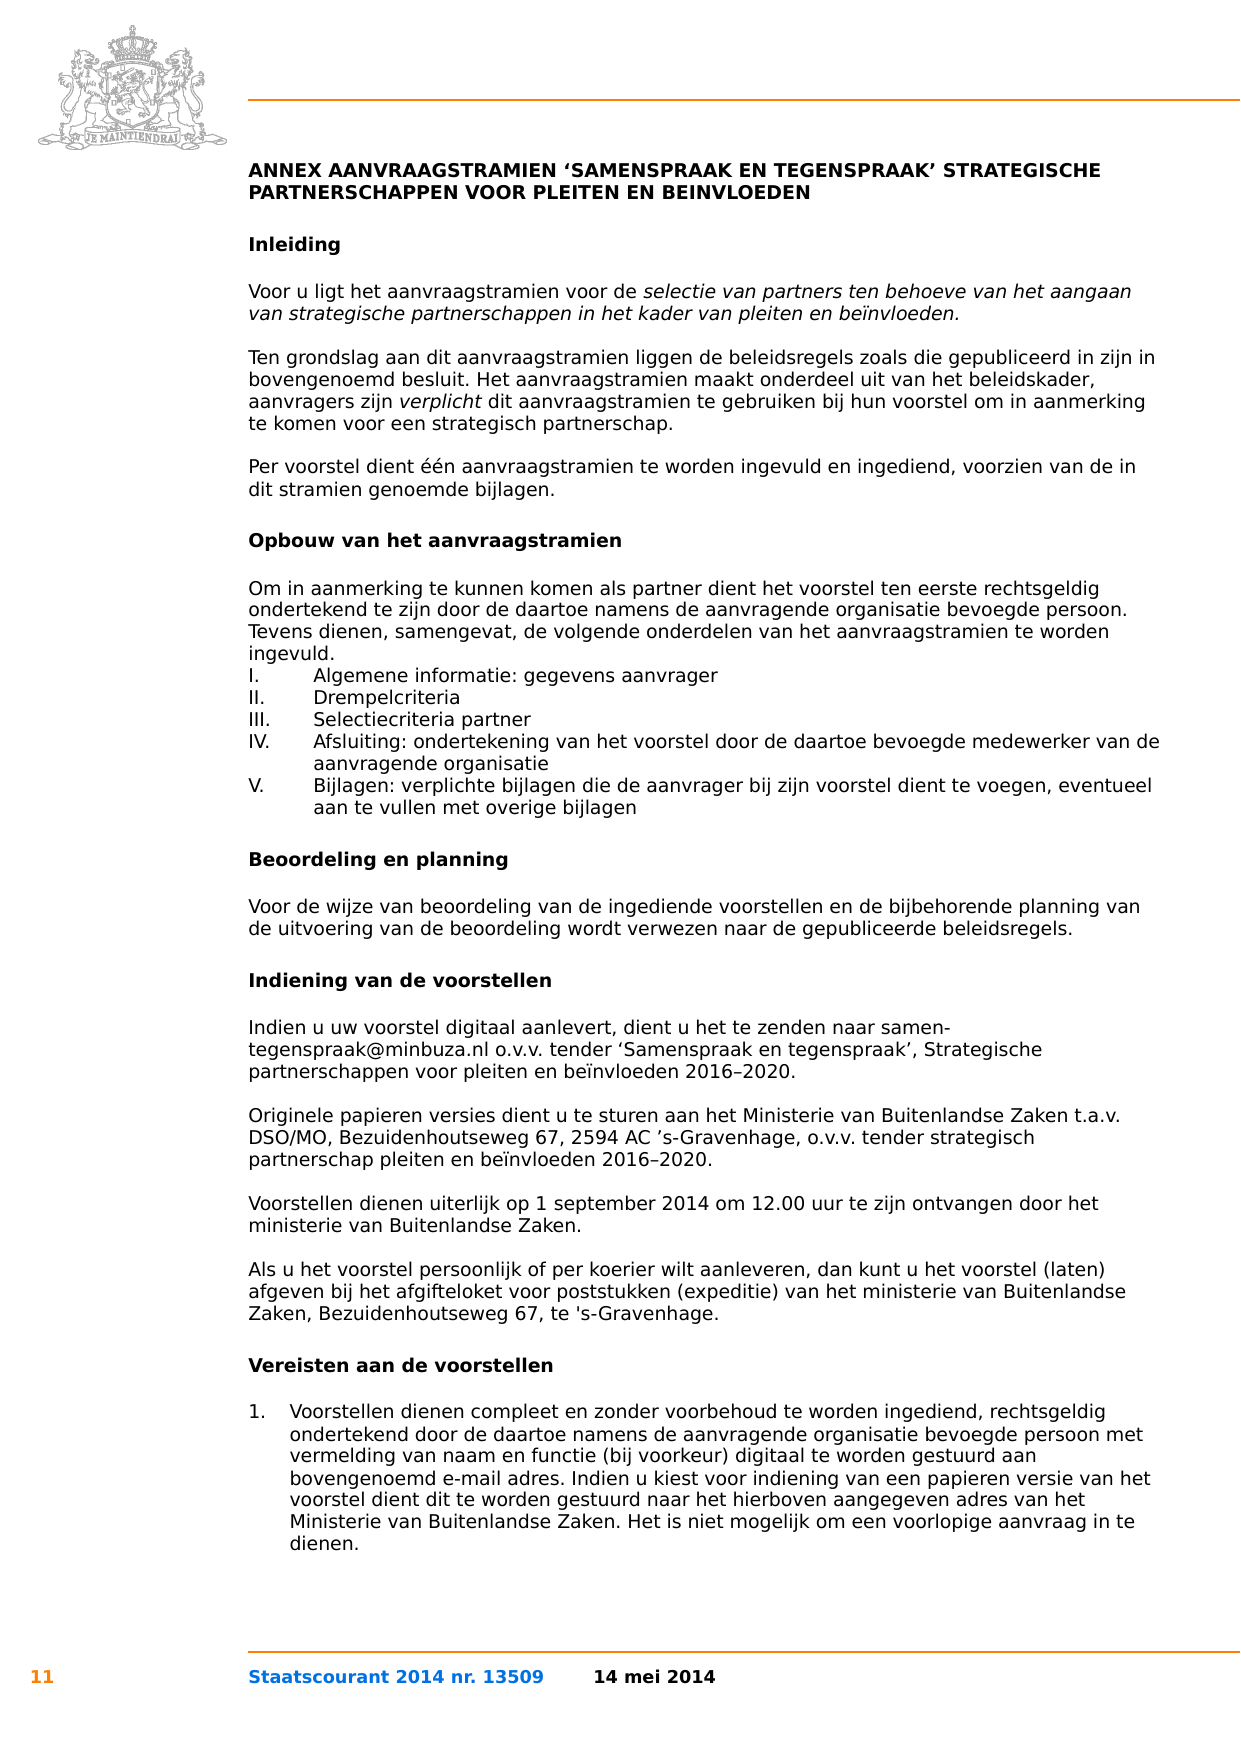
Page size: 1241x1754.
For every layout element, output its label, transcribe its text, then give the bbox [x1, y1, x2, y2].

text IV. Afsluiting: ondertekening van het voorstel door de daartoe bevoegde medewerker van de aanvragende organisatie [248, 731, 1163, 775]
subtitle Inleiding [248, 234, 1163, 256]
text Per voorstel dient één aanvraagstramien te worden ingevuld en ingediend, voorzien van de in dit stramien genoemde bijlagen. [248, 456, 1163, 500]
text Originele papieren versies dient u te sturen aan het Ministerie van Buitenlandse Zaken t.a.v. DSO/MO, Bezuidenhoutseweg 67, 2594 AC ’s-Gravenhage, o.v.v. tender strategisch partnerschap pleiten en beïnvloeden 2016–2020. [248, 1105, 1163, 1171]
text Indien u uw voorstel digitaal aanlevert, dient u het te zenden naar samen-tegenspraak@minbuza.nl o.v.v. tender ‘Samenspraak en tegenspraak’, Strategische partnerschappen voor pleiten en beïnvloeden 2016–2020. [248, 1017, 1163, 1083]
subtitle Beoordeling en planning [248, 849, 1163, 871]
text I. Algemene informatie: gegevens aanvrager [248, 665, 1163, 687]
text V. Bijlagen: verplichte bijlagen die de aanvrager bij zijn voorstel dient te voegen, eventueel aan te vullen met overige bijlagen [248, 775, 1163, 819]
picture [38, 25, 227, 150]
subtitle ANNEX AANVRAAGSTRAMIEN ‘SAMENSPRAAK EN TEGENSPRAAK’ STRATEGISCHE PARTNERSCHAPPEN VOOR PLEITEN EN BEINVLOEDEN [248, 160, 1163, 204]
text Ten grondslag aan dit aanvraagstramien liggen de beleidsregels zoals die gepubliceerd in zijn in bovengenoemd besluit. Het aanvraagstramien maakt onderdeel uit van het beleidskader, aanvragers zijn verplicht dit aanvraagstramien te gebruiken bij hun voorstel om in aanmerking te komen voor een strategisch partnerschap. [248, 347, 1163, 434]
text Voor de wijze van beoordeling van de ingediende voorstellen en de bijbehorende planning van de uitvoering van de beoordeling wordt verwezen naar de gepubliceerde beleidsregels. [248, 896, 1163, 940]
text 1. Voorstellen dienen compleet en zonder voorbehoud te worden ingediend, rechtsgeldig ondertekend door de daartoe namens de aanvragende organisatie bevoegde persoon met vermelding van naam en functie (bij voorkeur) digitaal te worden gestuurd aan bovengenoemd e-mail adres. Indien u kiest voor indiening van een papieren versie van het voorstel dient dit te worden gestuurd naar het hierboven aangegeven adres van het Ministerie van Buitenlandse Zaken. Het is niet mogelijk om een voorlopige aanvraag in te dienen. [248, 1401, 1163, 1555]
subtitle Opbouw van het aanvraagstramien [248, 530, 1163, 552]
text III. Selectiecriteria partner [248, 709, 1163, 731]
subtitle Vereisten aan de voorstellen [248, 1354, 1163, 1376]
text Voor u ligt het aanvraagstramien voor de selectie van partners ten behoeve van het aangaan van strategische partnerschappen in het kader van pleiten en beïnvloeden. [248, 281, 1163, 325]
text Als u het voorstel persoonlijk of per koerier wilt aanleveren, dan kunt u het voorstel (laten) afgeven bij het afgifteloket voor poststukken (expeditie) van het ministerie van Buitenlandse Zaken, Bezuidenhoutseweg 67, te 's-Gravenhage. [248, 1258, 1163, 1324]
text II. Drempelcriteria [248, 687, 1163, 709]
text Voorstellen dienen uiterlijk op 1 september 2014 om 12.00 uur te zijn ontvangen door het ministerie van Buitenlandse Zaken. [248, 1193, 1163, 1237]
text Om in aanmerking te kunnen komen als partner dient het voorstel ten eerste rechtsgeldig ondertekend te zijn door de daartoe namens de aanvragende organisatie bevoegde persoon. Tevens dienen, samengevat, de volgende onderdelen van het aanvraagstramien te worden ingevuld. [248, 577, 1163, 665]
subtitle Indiening van de voorstellen [248, 970, 1163, 992]
